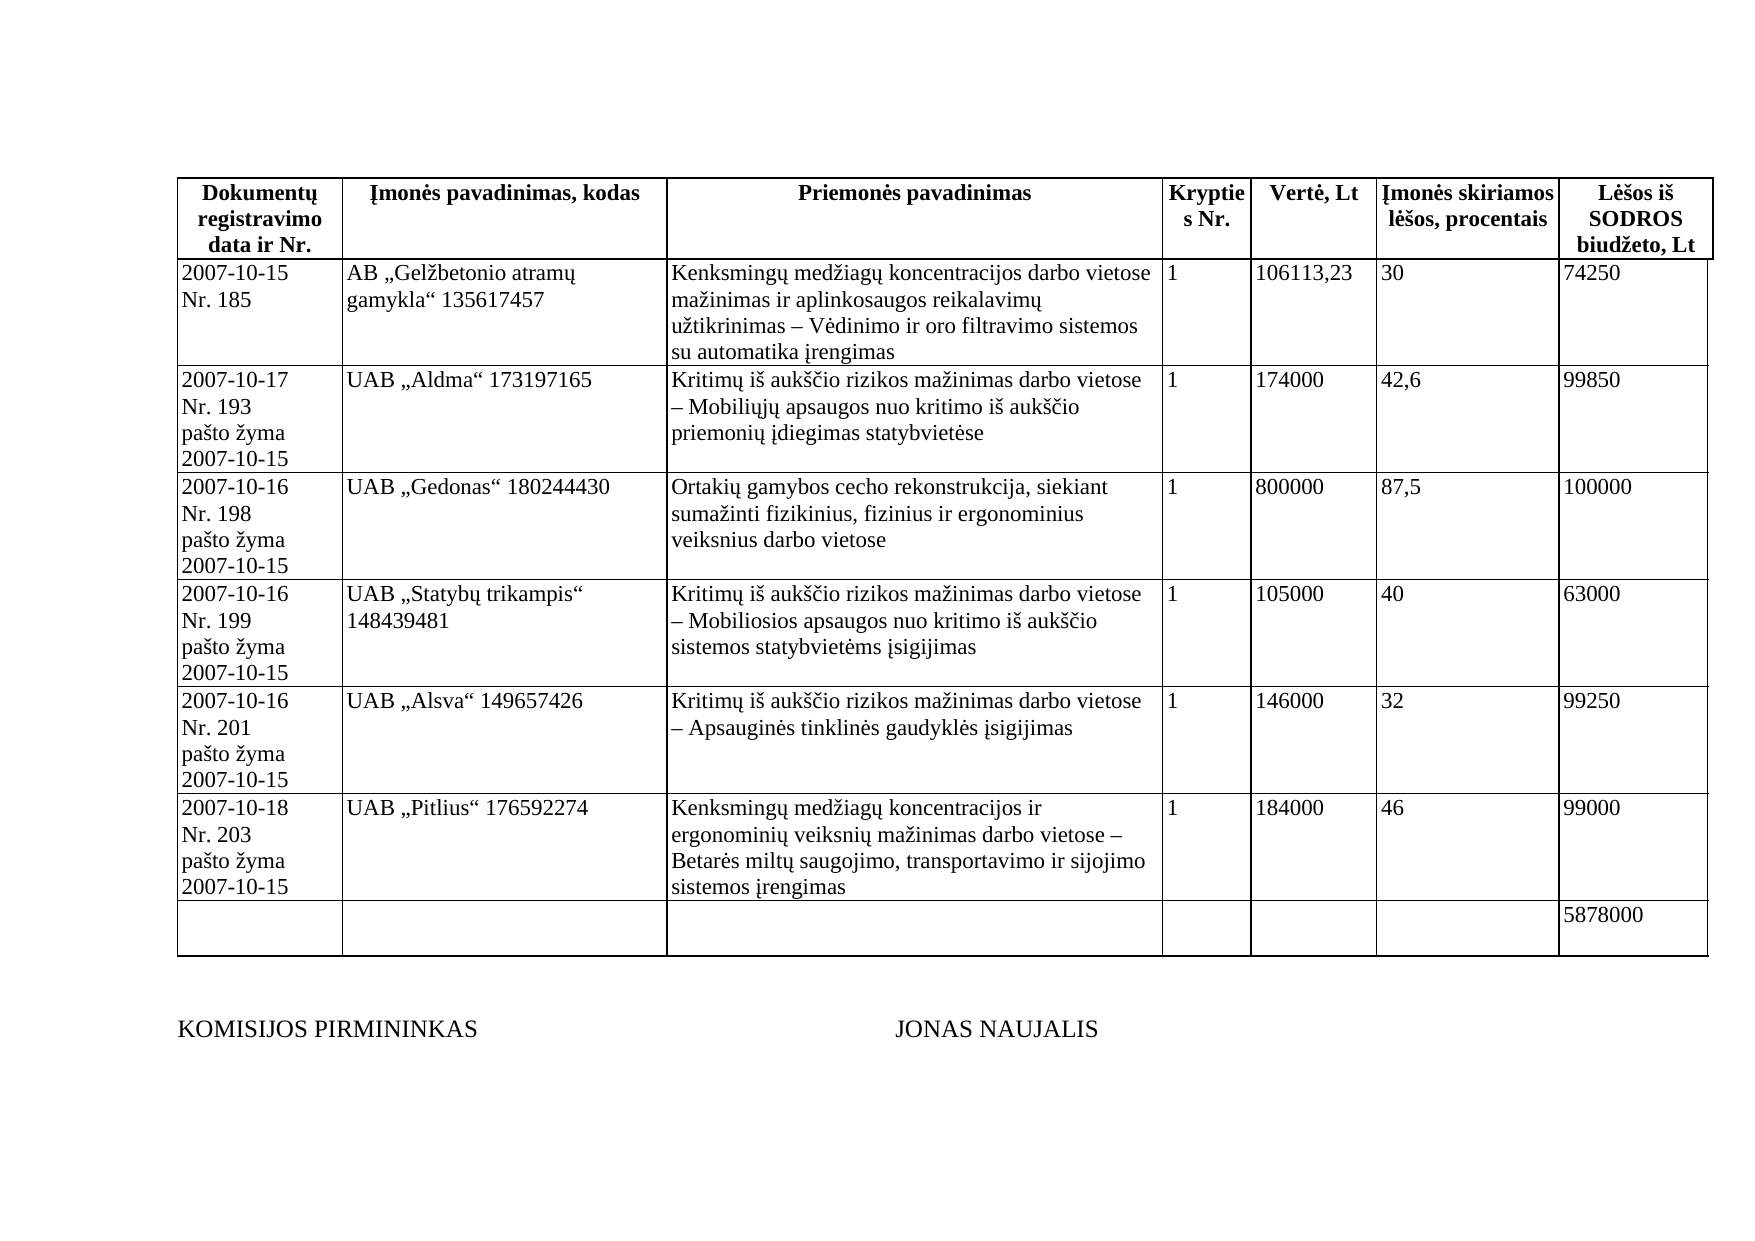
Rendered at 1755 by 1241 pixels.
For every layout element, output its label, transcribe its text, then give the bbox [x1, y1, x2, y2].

table_cell 46 [1377, 794, 1558, 900]
table_cell [1708, 365, 1713, 472]
table_cell 174000 [1252, 366, 1376, 472]
table_cell [1708, 900, 1713, 955]
table_cell 2007-10-16 Nr. 198 pašto žyma 2007-10-15 [178, 473, 342, 579]
text KOMISIJOS PIRMININKAS JONAS NAUJALIS [177, 1014, 1695, 1043]
table_cell 74250 [1560, 260, 1707, 365]
table_cell UAB „Gedonas“ 180244430 [343, 473, 666, 579]
table_cell Kenksmingų medžiagų koncentracijos darbo vietose mažinimas ir aplinkosaugos reikalavimų užtikrinimas – Vėdinimo ir oro filtravimo sistemos su automatika įrengimas [668, 260, 1162, 365]
table_cell [1708, 686, 1713, 793]
table_cell 100000 [1560, 473, 1707, 579]
table_cell 1 [1163, 260, 1250, 365]
table_header Įmonės skiriamos lėšos, procentais [1377, 179, 1558, 258]
table_cell UAB „Statybų trikampis“ 148439481 [343, 580, 666, 686]
table_header Priemonės pavadinimas [668, 179, 1162, 258]
table_cell 146000 [1252, 687, 1376, 793]
table_header Vertė, Lt [1252, 179, 1376, 258]
table_cell 105000 [1252, 580, 1376, 686]
table_cell 1 [1163, 687, 1250, 793]
table_cell [1708, 472, 1713, 579]
table_cell 5878000 [1560, 901, 1707, 955]
table_cell 99250 [1560, 687, 1707, 793]
table_cell [1708, 260, 1713, 365]
table_cell 1 [1163, 794, 1250, 900]
table_cell 184000 [1252, 794, 1376, 900]
table_cell [1708, 579, 1713, 686]
table_cell Kritimų iš aukščio rizikos mažinimas darbo vietose – Apsauginės tinklinės gaudyklės įsigijimas [668, 687, 1162, 793]
table_cell UAB „Aldma“ 173197165 [343, 366, 666, 472]
table_cell 1 [1163, 366, 1250, 472]
table_header Lėšos iš SODROS biudžeto, Lt [1560, 179, 1712, 258]
table_cell [178, 901, 342, 955]
table_header Dokumentų registravimo data ir Nr. [178, 179, 342, 258]
table_cell 2007-10-16 Nr. 199 pašto žyma 2007-10-15 [178, 580, 342, 686]
table_cell UAB „Pitlius“ 176592274 [343, 794, 666, 900]
table_cell 63000 [1560, 580, 1707, 686]
table_cell [343, 901, 666, 955]
table_cell 106113,23 [1252, 260, 1376, 365]
table_cell 99850 [1560, 366, 1707, 472]
table_cell Kritimų iš aukščio rizikos mažinimas darbo vietose – Mobiliosios apsaugos nuo kritimo iš aukščio sistemos statybvietėms įsigijimas [668, 580, 1162, 686]
table_cell [1252, 901, 1376, 955]
table_cell 32 [1377, 687, 1558, 793]
table_cell Ortakių gamybos cecho rekonstrukcija, siekiant sumažinti fizikinius, fizinius ir ergonominius veiksnius darbo vietose [668, 473, 1162, 579]
table_cell [668, 901, 1162, 955]
table_cell 800000 [1252, 473, 1376, 579]
table_cell UAB „Alsva“ 149657426 [343, 687, 666, 793]
table_cell 40 [1377, 580, 1558, 686]
table_cell 2007-10-18 Nr. 203 pašto žyma 2007-10-15 [178, 794, 342, 900]
table_cell 87,5 [1377, 473, 1558, 579]
table_header Įmonės pavadinimas, kodas [343, 179, 666, 258]
table_cell 2007-10-16 Nr. 201 pašto žyma 2007-10-15 [178, 687, 342, 793]
table_cell Kritimų iš aukščio rizikos mažinimas darbo vietose – Mobiliųjų apsaugos nuo kritimo iš aukščio priemonių įdiegimas statybvietėse [668, 366, 1162, 472]
table_cell 42,6 [1377, 366, 1558, 472]
table_cell 1 [1163, 580, 1250, 686]
table_header Krypties Nr. [1163, 179, 1250, 258]
table_cell [1377, 901, 1558, 955]
table_cell AB „Gelžbetonio atramų gamykla“ 135617457 [343, 260, 666, 365]
table_cell 1 [1163, 473, 1250, 579]
table_cell Kenksmingų medžiagų koncentracijos ir ergonominių veiksnių mažinimas darbo vietose – Betarės miltų saugojimo, transportavimo ir sijojimo sistemos įrengimas [668, 794, 1162, 900]
table_cell [1708, 793, 1713, 900]
table_cell 2007-10-17 Nr. 193 pašto žyma 2007-10-15 [178, 366, 342, 472]
table_cell [1163, 901, 1250, 955]
table_cell 30 [1377, 260, 1558, 365]
table_cell 2007-10-15 Nr. 185 [178, 260, 342, 365]
table_cell 99000 [1560, 794, 1707, 900]
